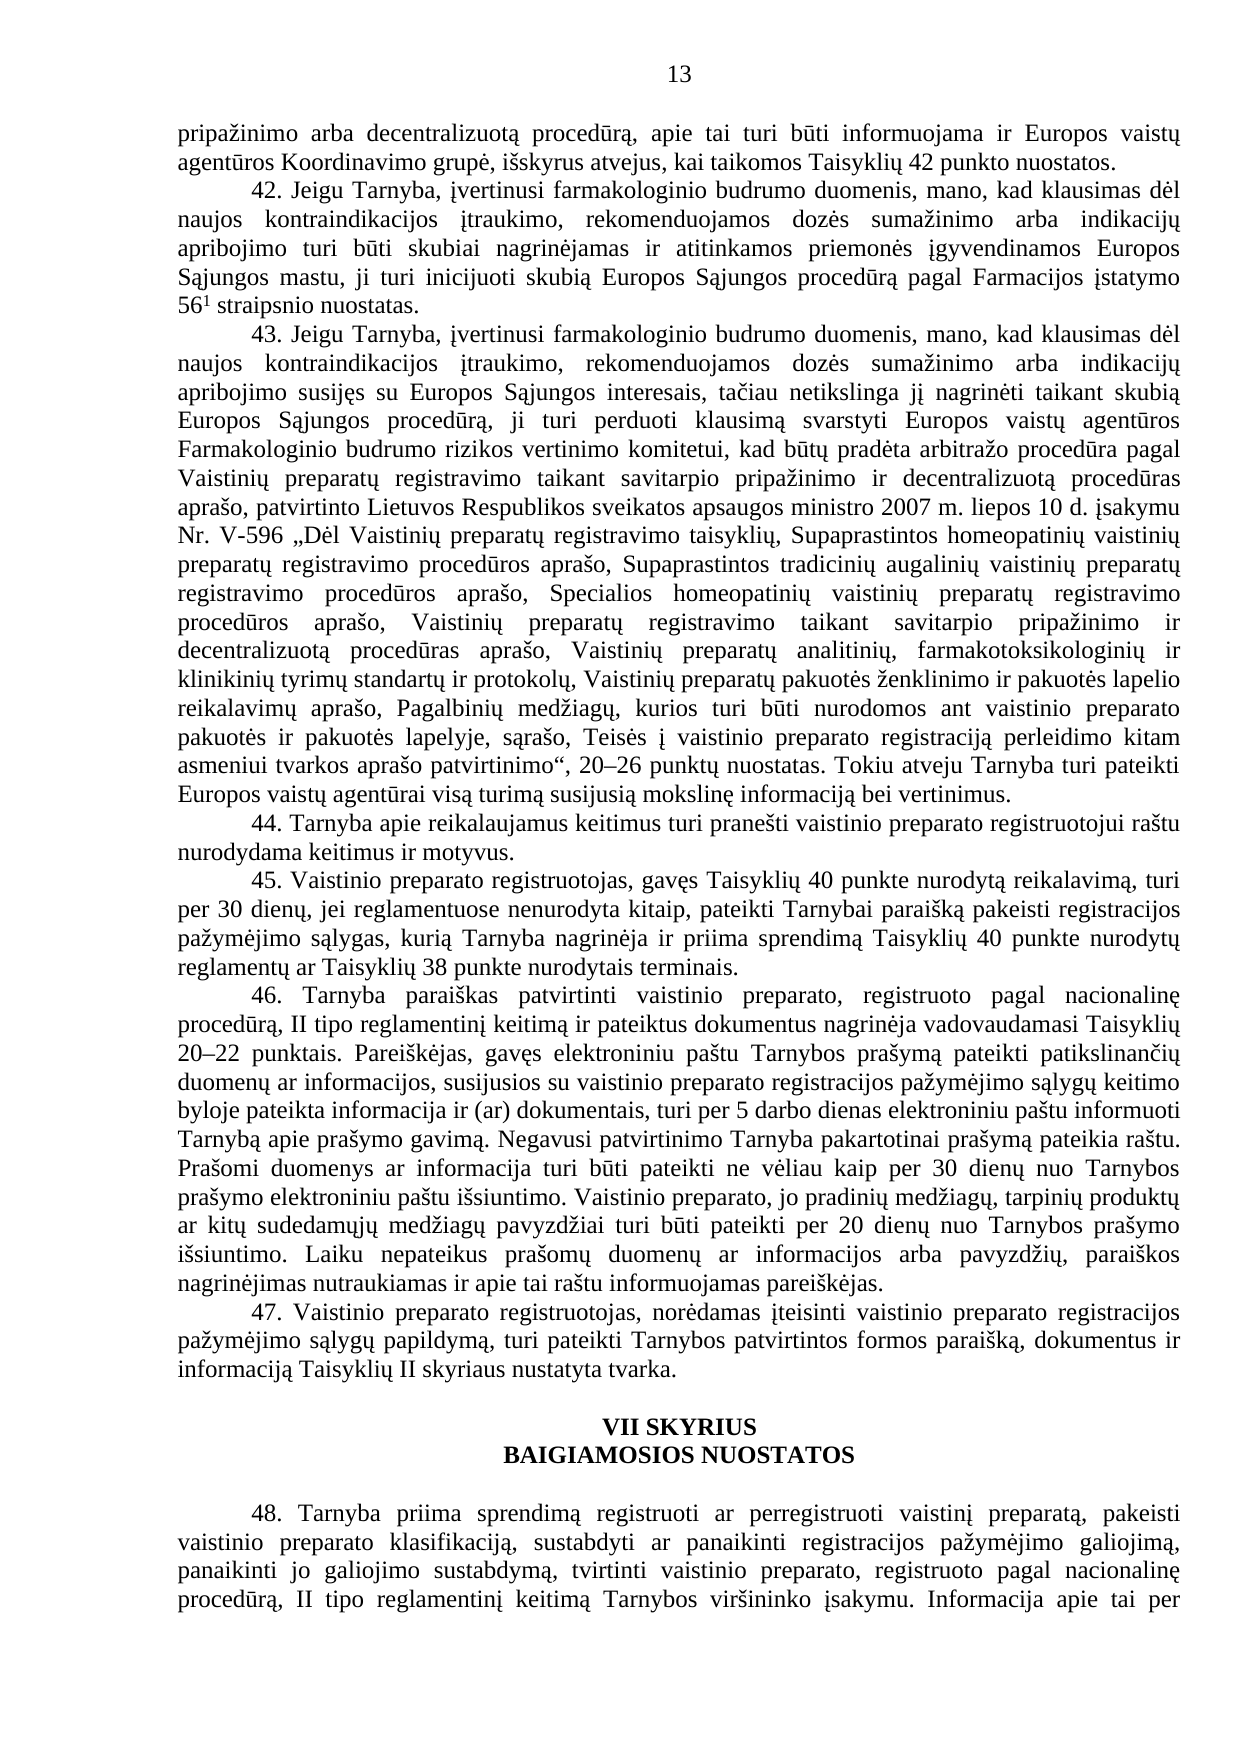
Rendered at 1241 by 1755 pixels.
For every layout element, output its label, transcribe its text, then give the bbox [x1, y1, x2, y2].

text 47. Vaistinio preparato registruotojas, norėdamas įteisinti vaistinio preparato registracijos pažymėjimo sąlygų papildymą, turi pateikti Tarnybos patvirtintos formos paraišką, dokumentus ir informaciją Taisyklių II skyriaus nustatyta tvarka. [177, 1297, 1181, 1383]
text 42. Jeigu Tarnyba, įvertinusi farmakologinio budrumo duomenis, mano, kad klausimas dėl naujos kontraindikacijos įtraukimo, rekomenduojamos dozės sumažinimo arba indikacijų apribojimo turi būti skubiai nagrinėjamas ir atitinkamos priemonės įgyvendinamos Europos Sąjungos mastu, ji turi inicijuoti skubią Europos Sąjungos procedūrą pagal Farmacijos įstatymo 561 straipsnio nuostatas. [177, 176, 1181, 319]
text VII SKYRIUS [177, 1412, 1181, 1441]
text 46. Tarnyba paraiškas patvirtinti vaistinio preparato, registruoto pagal nacionalinę procedūrą, II tipo reglamentinį keitimą ir pateiktus dokumentus nagrinėja vadovaudamasi Taisyklių 20–22 punktais. Pareiškėjas, gavęs elektroniniu paštu Tarnybos prašymą pateikti patikslinančių duomenų ar informacijos, susijusios su vaistinio preparato registracijos pažymėjimo sąlygų keitimo byloje pateikta informacija ir (ar) dokumentais, turi per 5 darbo dienas elektroniniu paštu informuoti Tarnybą apie prašymo gavimą. Negavusi patvirtinimo Tarnyba pakartotinai prašymą pateikia raštu. Prašomi duomenys ar informacija turi būti pateikti ne vėliau kaip per 30 dienų nuo Tarnybos prašymo elektroniniu paštu išsiuntimo. Vaistinio preparato, jo pradinių medžiagų, tarpinių produktų ar kitų sudedamųjų medžiagų pavyzdžiai turi būti pateikti per 20 dienų nuo Tarnybos prašymo išsiuntimo. Laiku nepateikus prašomų duomenų ar informacijos arba pavyzdžių, paraiškos nagrinėjimas nutraukiamas ir apie tai raštu informuojamas pareiškėjas. [177, 981, 1181, 1297]
text 48. Tarnyba priima sprendimą registruoti ar perregistruoti vaistinį preparatą, pakeisti vaistinio preparato klasifikaciją, sustabdyti ar panaikinti registracijos pažymėjimo galiojimą, panaikinti jo galiojimo sustabdymą, tvirtinti vaistinio preparato, registruoto pagal nacionalinę procedūrą, II tipo reglamentinį keitimą Tarnybos viršininko įsakymu. Informacija apie tai per [177, 1498, 1181, 1613]
text 44. Tarnyba apie reikalaujamus keitimus turi pranešti vaistinio preparato registruotojui raštu nurodydama keitimus ir motyvus. [177, 808, 1181, 866]
text BAIGIAMOSIOS NUOSTATOS [177, 1441, 1181, 1469]
text pripažinimo arba decentralizuotą procedūrą, apie tai turi būti informuojama ir Europos vaistų agentūros Koordinavimo grupė, išskyrus atvejus, kai taikomos Taisyklių 42 punkto nuostatos. [177, 118, 1181, 176]
text 43. Jeigu Tarnyba, įvertinusi farmakologinio budrumo duomenis, mano, kad klausimas dėl naujos kontraindikacijos įtraukimo, rekomenduojamos dozės sumažinimo arba indikacijų apribojimo susijęs su Europos Sąjungos interesais, tačiau netikslinga jį nagrinėti taikant skubią Europos Sąjungos procedūrą, ji turi perduoti klausimą svarstyti Europos vaistų agentūros Farmakologinio budrumo rizikos vertinimo komitetui, kad būtų pradėta arbitražo procedūra pagal Vaistinių preparatų registravimo taikant savitarpio pripažinimo ir decentralizuotą procedūras aprašo, patvirtinto Lietuvos Respublikos sveikatos apsaugos ministro 2007 m. liepos 10 d. įsakymu Nr. V-596 „Dėl Vaistinių preparatų registravimo taisyklių, Supaprastintos homeopatinių vaistinių preparatų registravimo procedūros aprašo, Supaprastintos tradicinių augalinių vaistinių preparatų registravimo procedūros aprašo, Specialios homeopatinių vaistinių preparatų registravimo procedūros aprašo, Vaistinių preparatų registravimo taikant savitarpio pripažinimo ir decentralizuotą procedūras aprašo, Vaistinių preparatų analitinių, farmakotoksikologinių ir klinikinių tyrimų standartų ir protokolų, Vaistinių preparatų pakuotės ženklinimo ir pakuotės lapelio reikalavimų aprašo, Pagalbinių medžiagų, kurios turi būti nurodomos ant vaistinio preparato pakuotės ir pakuotės lapelyje, sąrašo, Teisės į vaistinio preparato registraciją perleidimo kitam asmeniui tvarkos aprašo patvirtinimo“, 20–26 punktų nuostatas. Tokiu atveju Tarnyba turi pateikti Europos vaistų agentūrai visą turimą susijusią mokslinę informaciją bei vertinimus. [177, 319, 1181, 808]
text 45. Vaistinio preparato registruotojas, gavęs Taisyklių 40 punkte nurodytą reikalavimą, turi per 30 dienų, jei reglamentuose nenurodyta kitaip, pateikti Tarnybai paraišką pakeisti registracijos pažymėjimo sąlygas, kurią Tarnyba nagrinėja ir priima sprendimą Taisyklių 40 punkte nurodytų reglamentų ar Taisyklių 38 punkte nurodytais terminais. [177, 866, 1181, 981]
